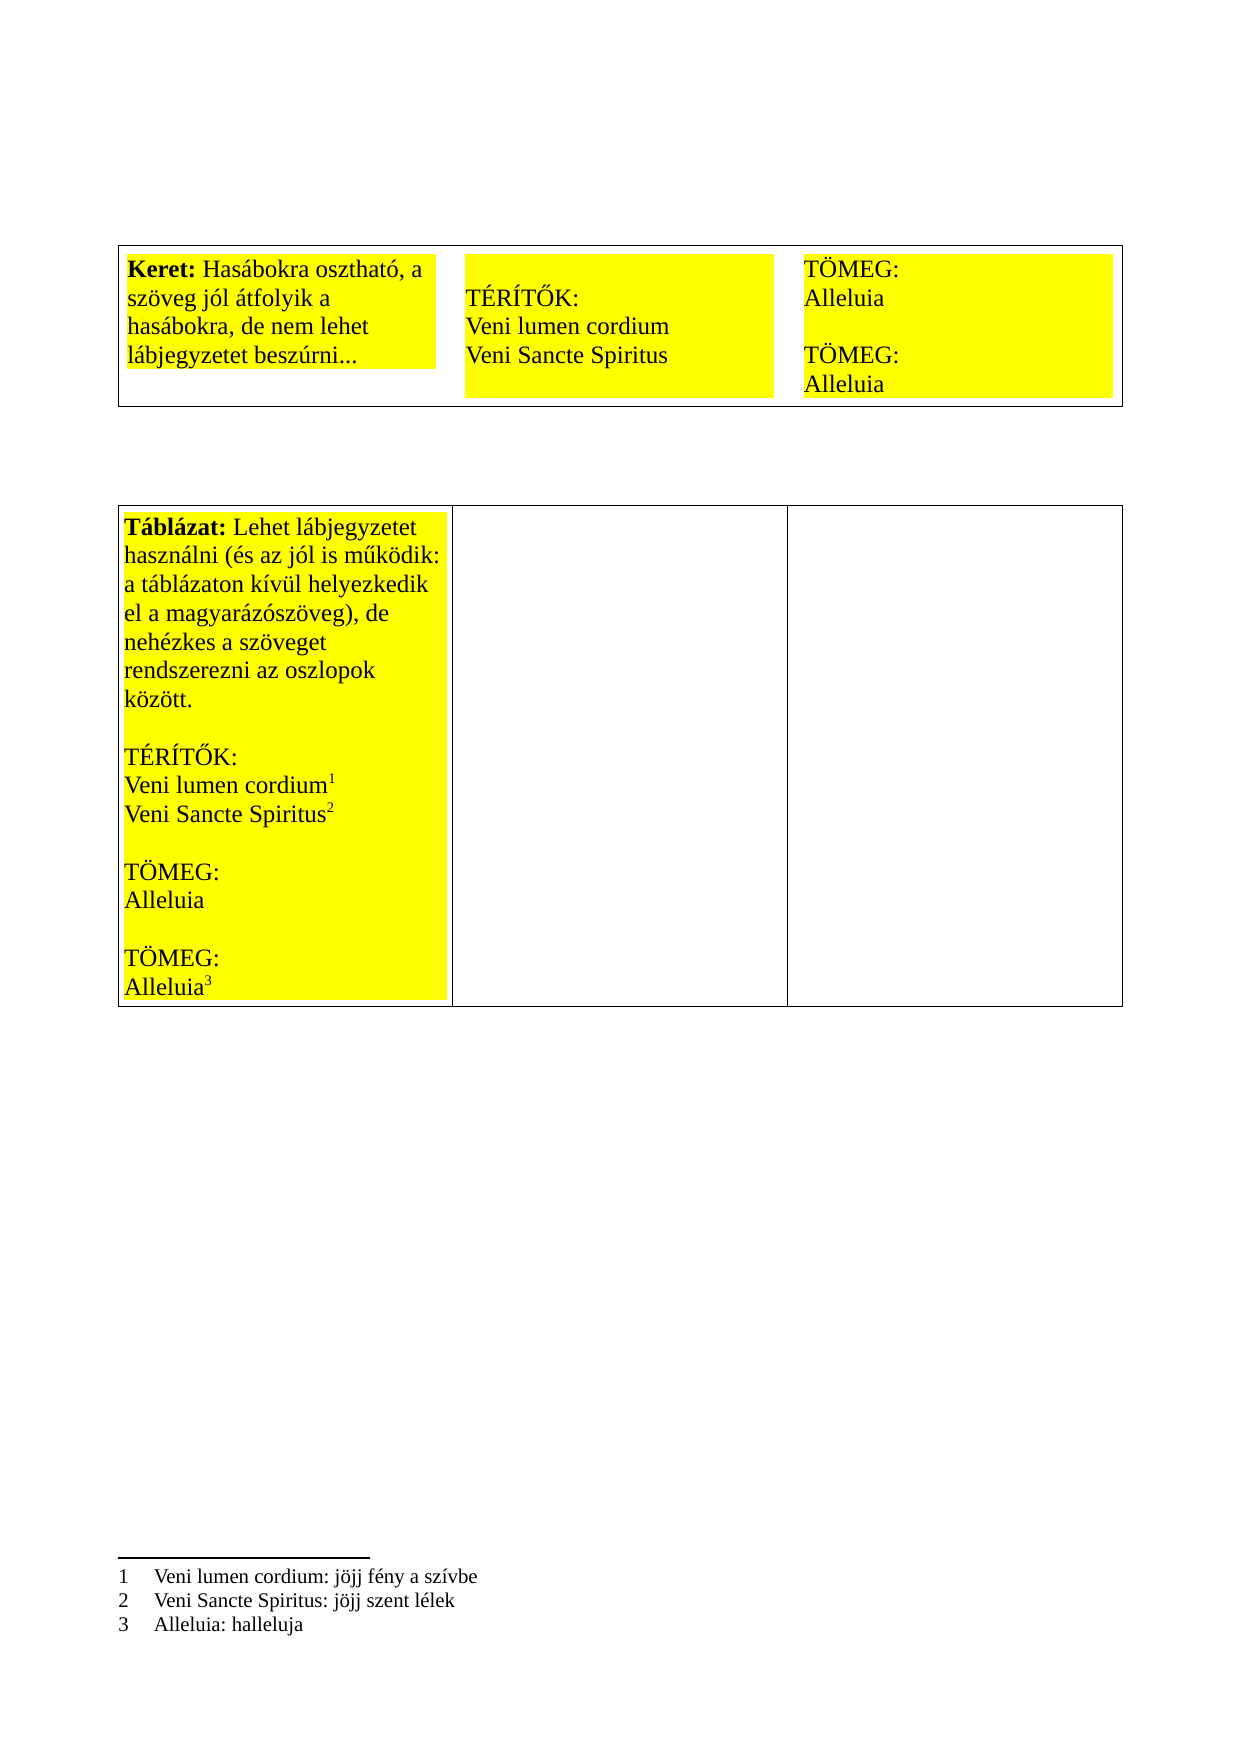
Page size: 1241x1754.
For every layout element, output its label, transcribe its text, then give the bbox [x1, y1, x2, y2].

text Alleluia [804, 283, 1113, 311]
table_header [453, 506, 787, 1006]
text Keret: Hasábokra osztható, a szöveg jól átfolyik a hasábokra, de nem lehet lábjegyzetet beszúrni... [127, 254, 436, 369]
text TÖMEG: [804, 254, 1113, 283]
text Veni Sancte Spiritus [465, 340, 774, 369]
text TÖMEG: [804, 340, 1113, 369]
text TÉRÍTŐK: [465, 283, 774, 311]
table_header [788, 506, 1122, 1006]
text Alleluia [804, 369, 1113, 398]
table_header Táblázat: Lehet lábjegyzetet használni (és az jól is működik: a táblázaton kívül helyezkedik el a magyarázószöveg), de nehézkes a szöveget rendszerezni az oszlopok között. TÉRÍTŐK: Veni lumen cordium Veni Sancte Spiritus TÖMEG: Alleluia TÖMEG: Alleluia [119, 506, 452, 1006]
text Veni lumen cordium [465, 311, 774, 340]
